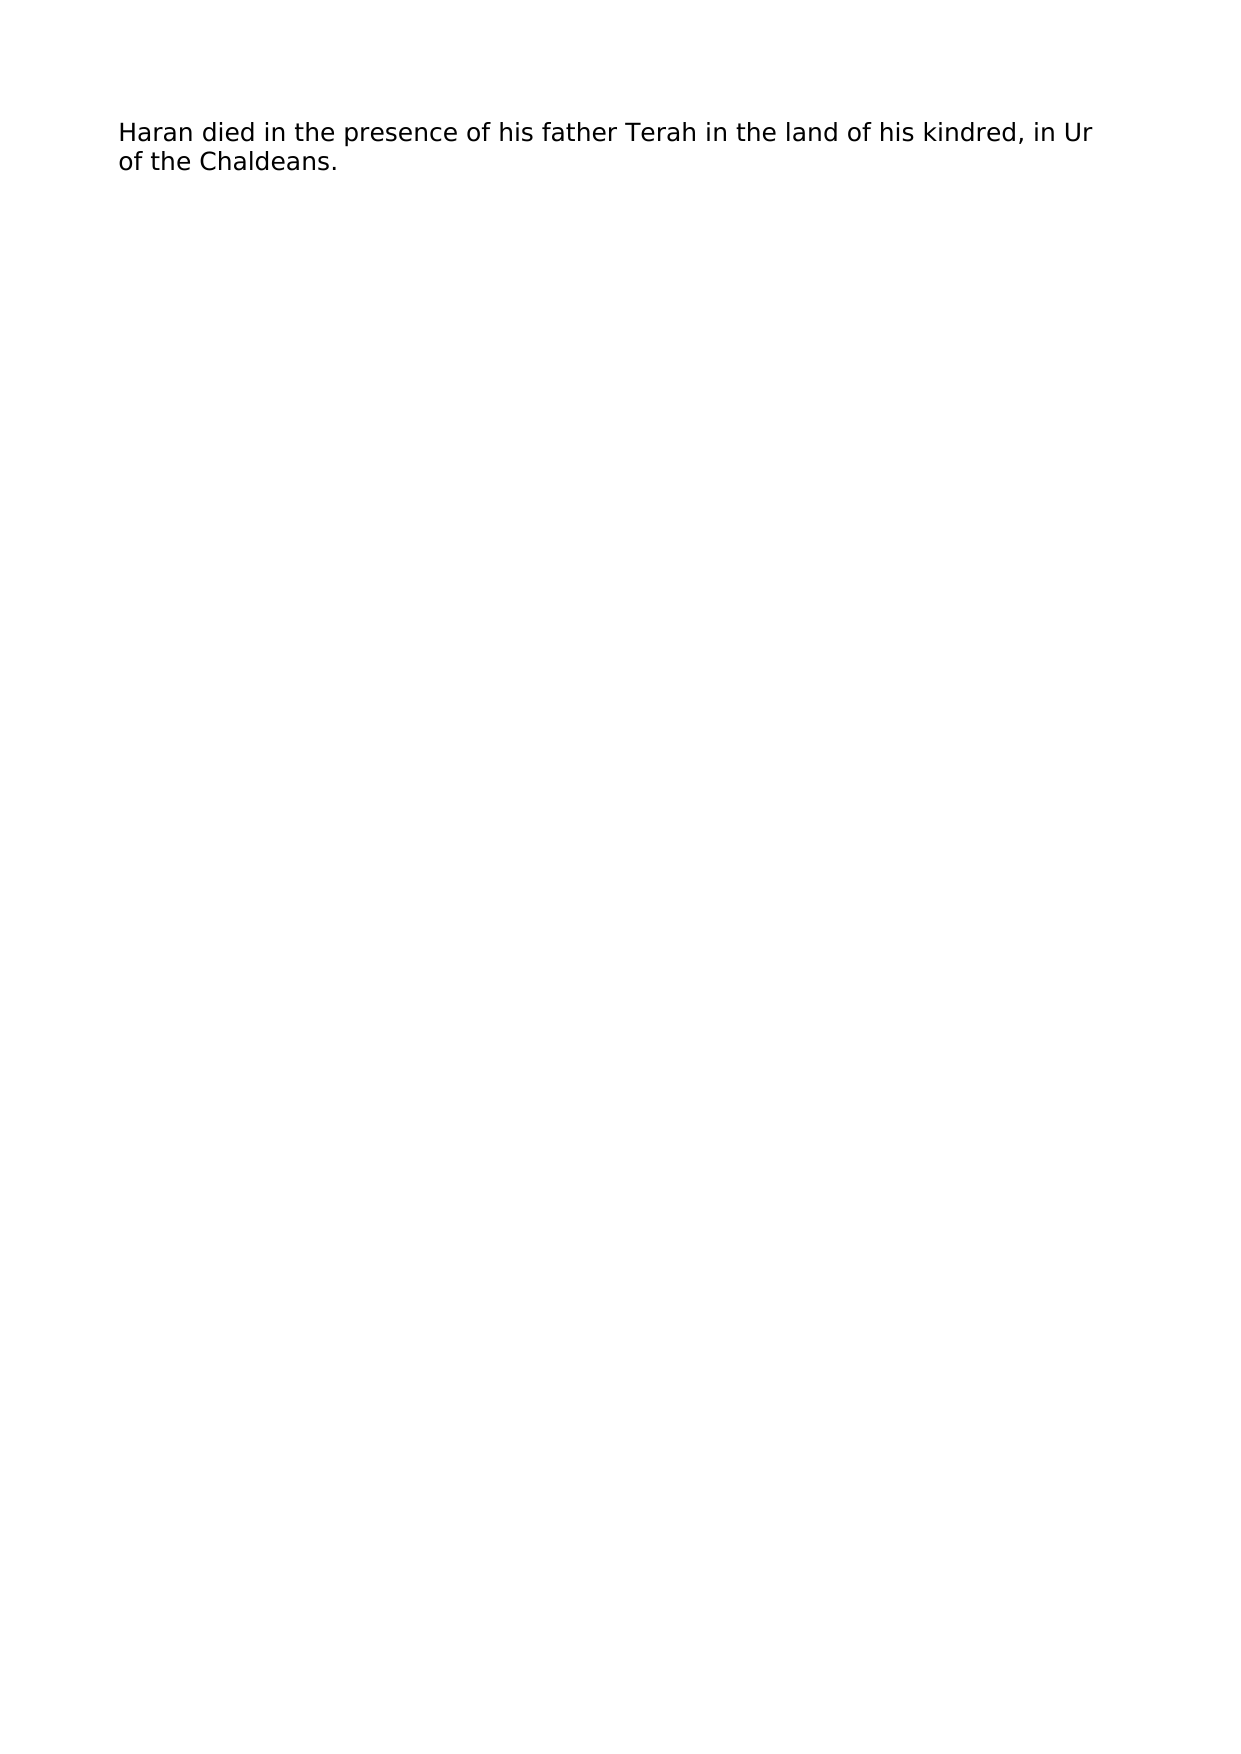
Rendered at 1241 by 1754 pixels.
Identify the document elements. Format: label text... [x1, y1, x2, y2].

text Haran died in the presence of his father Terah in the land of his kindred, in Ur of the Chaldeans. [118, 118, 1122, 176]
